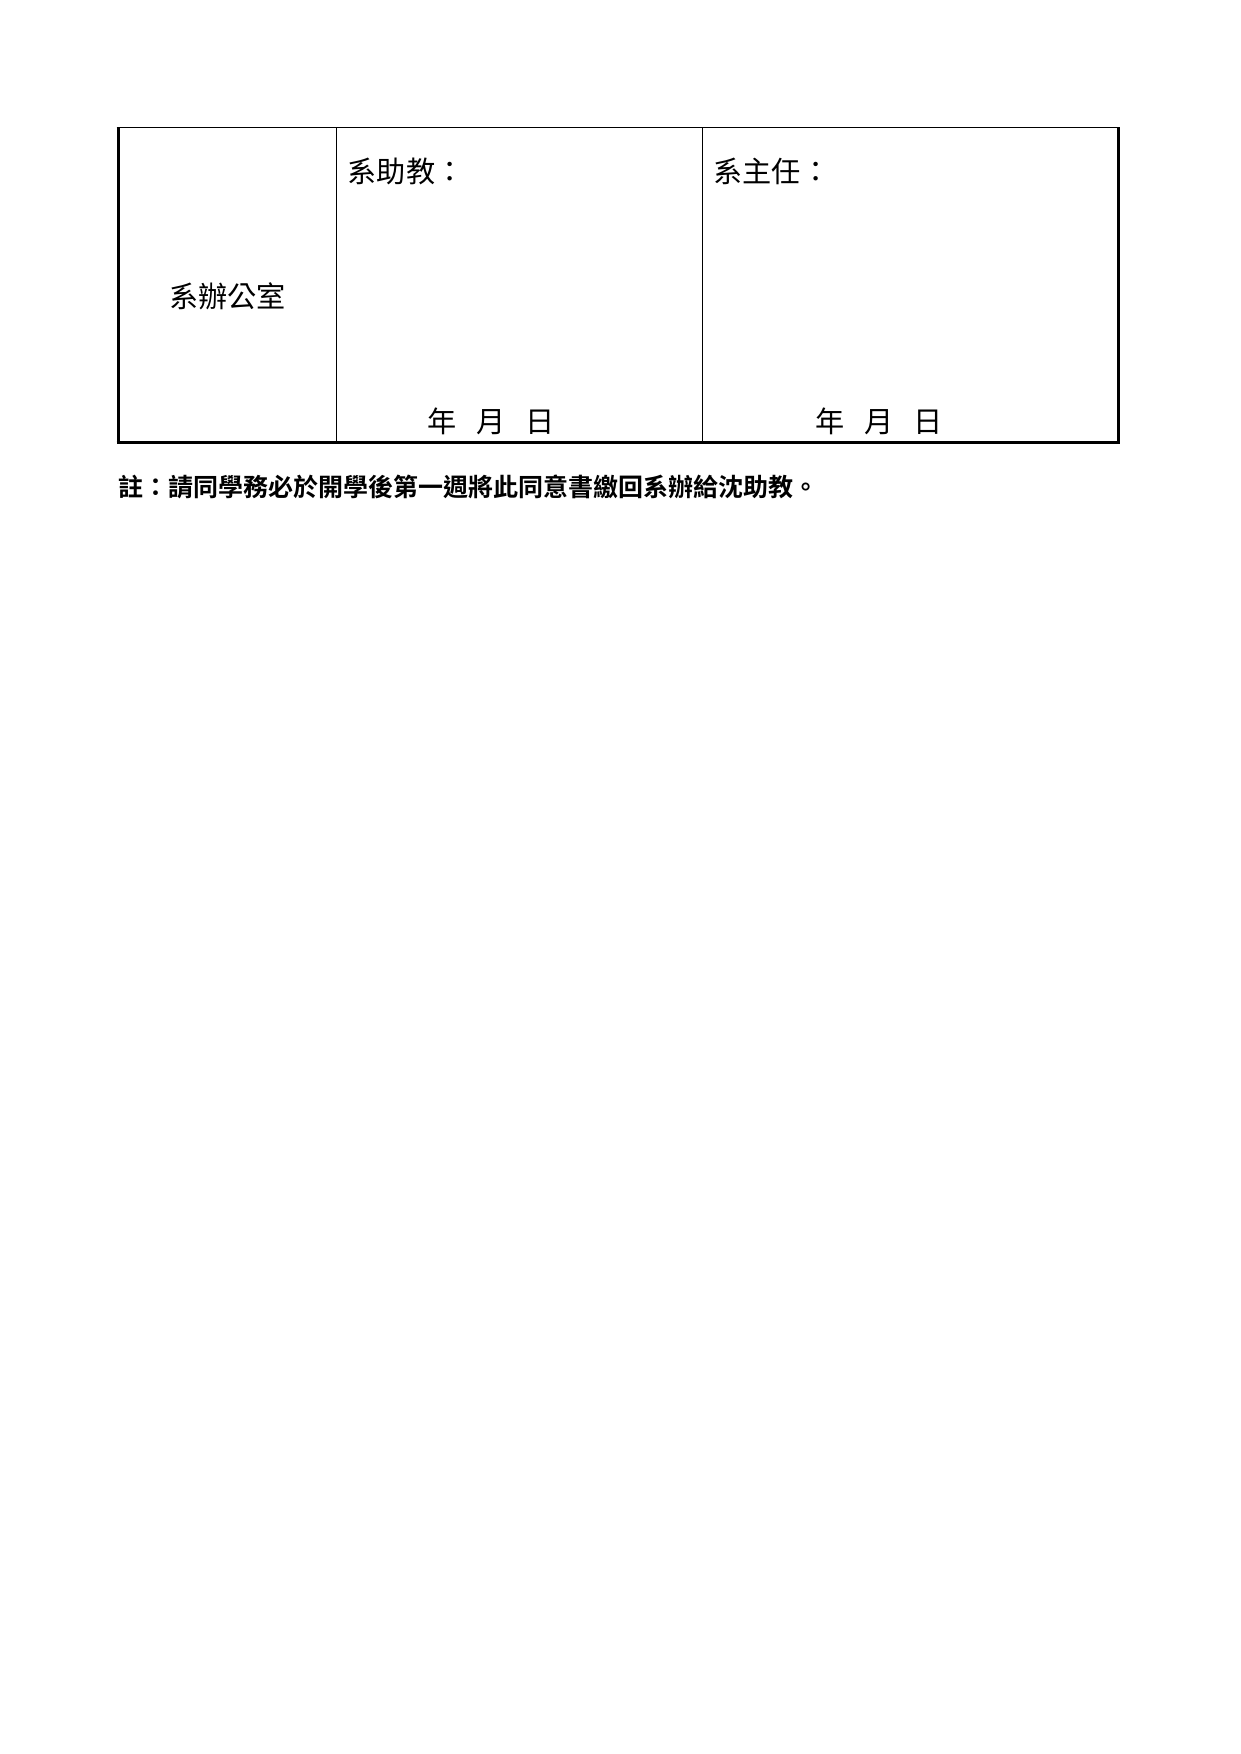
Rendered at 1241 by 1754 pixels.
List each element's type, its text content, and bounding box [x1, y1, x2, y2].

table_cell 系助教： 年 月 日 [337, 128, 702, 441]
table_cell 系辦公室 [120, 128, 336, 441]
text 註：請同學務必於開學後第一週將此同意書繳回系辦給沈助教。 [118, 444, 1122, 506]
table_cell 系主任： 年 月 日 [703, 128, 1117, 441]
